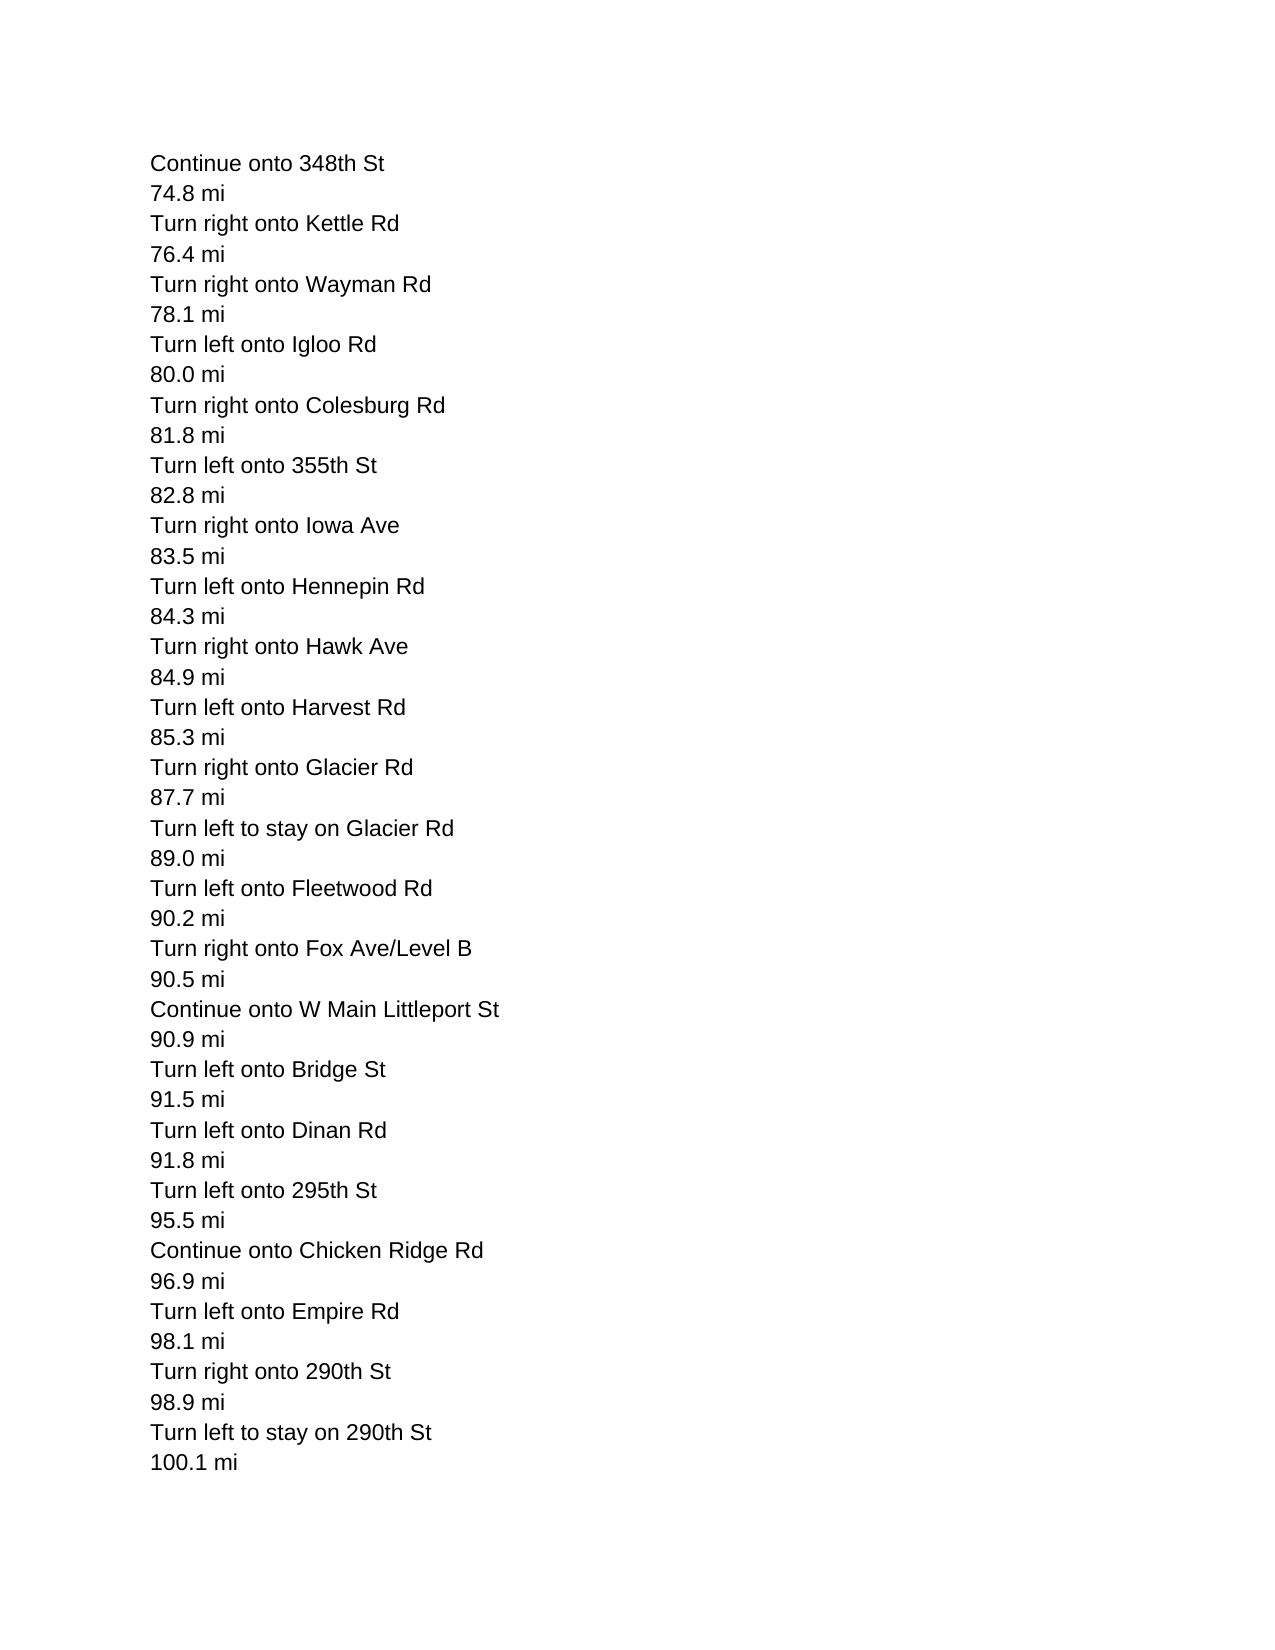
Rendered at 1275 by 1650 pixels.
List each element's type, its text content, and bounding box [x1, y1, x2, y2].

text Continue onto 348th St [150, 150, 1125, 176]
text Turn right onto Kettle Rd [150, 210, 1125, 237]
text Turn left to stay on 290th St [150, 1419, 1125, 1445]
text Turn right onto Glacier Rd [150, 754, 1125, 781]
text Turn left onto Dinan Rd [150, 1117, 1125, 1143]
text Turn right onto Hawk Ave [150, 633, 1125, 660]
text Turn left onto Igloo Rd [150, 331, 1125, 358]
text 90.5 mi [150, 966, 1125, 992]
text 84.3 mi [150, 603, 1125, 629]
text 82.8 mi [150, 482, 1125, 509]
text 87.7 mi [150, 784, 1125, 811]
text Turn left onto 295th St [150, 1177, 1125, 1203]
text Turn left onto Bridge St [150, 1056, 1125, 1083]
text 80.0 mi [150, 361, 1125, 388]
text 81.8 mi [150, 422, 1125, 448]
text 90.9 mi [150, 1026, 1125, 1052]
text 95.5 mi [150, 1207, 1125, 1234]
text 98.9 mi [150, 1388, 1125, 1415]
text 89.0 mi [150, 845, 1125, 871]
text Turn right onto Fox Ave/​Level B [150, 935, 1125, 962]
text 98.1 mi [150, 1328, 1125, 1354]
text Turn left onto 355th St [150, 452, 1125, 478]
text 100.1 mi [150, 1449, 1125, 1475]
text 91.8 mi [150, 1147, 1125, 1173]
text Turn left onto Hennepin Rd [150, 573, 1125, 599]
text Turn right onto 290th St [150, 1358, 1125, 1385]
text Turn left onto Fleetwood Rd [150, 875, 1125, 901]
text 74.8 mi [150, 180, 1125, 207]
text Turn right onto Iowa Ave [150, 512, 1125, 539]
text 83.5 mi [150, 543, 1125, 569]
text 85.3 mi [150, 724, 1125, 750]
text 96.9 mi [150, 1268, 1125, 1294]
text Turn right onto Colesburg Rd [150, 392, 1125, 418]
text Turn left onto Empire Rd [150, 1298, 1125, 1324]
text Continue onto W Main Littleport St [150, 996, 1125, 1022]
text 76.4 mi [150, 241, 1125, 267]
text Turn left onto Harvest Rd [150, 694, 1125, 720]
text 90.2 mi [150, 905, 1125, 932]
text Turn right onto Wayman Rd [150, 271, 1125, 297]
text 91.5 mi [150, 1086, 1125, 1113]
text Continue onto Chicken Ridge Rd [150, 1237, 1125, 1264]
text 84.9 mi [150, 663, 1125, 690]
text 78.1 mi [150, 301, 1125, 327]
text Turn left to stay on Glacier Rd [150, 814, 1125, 841]
